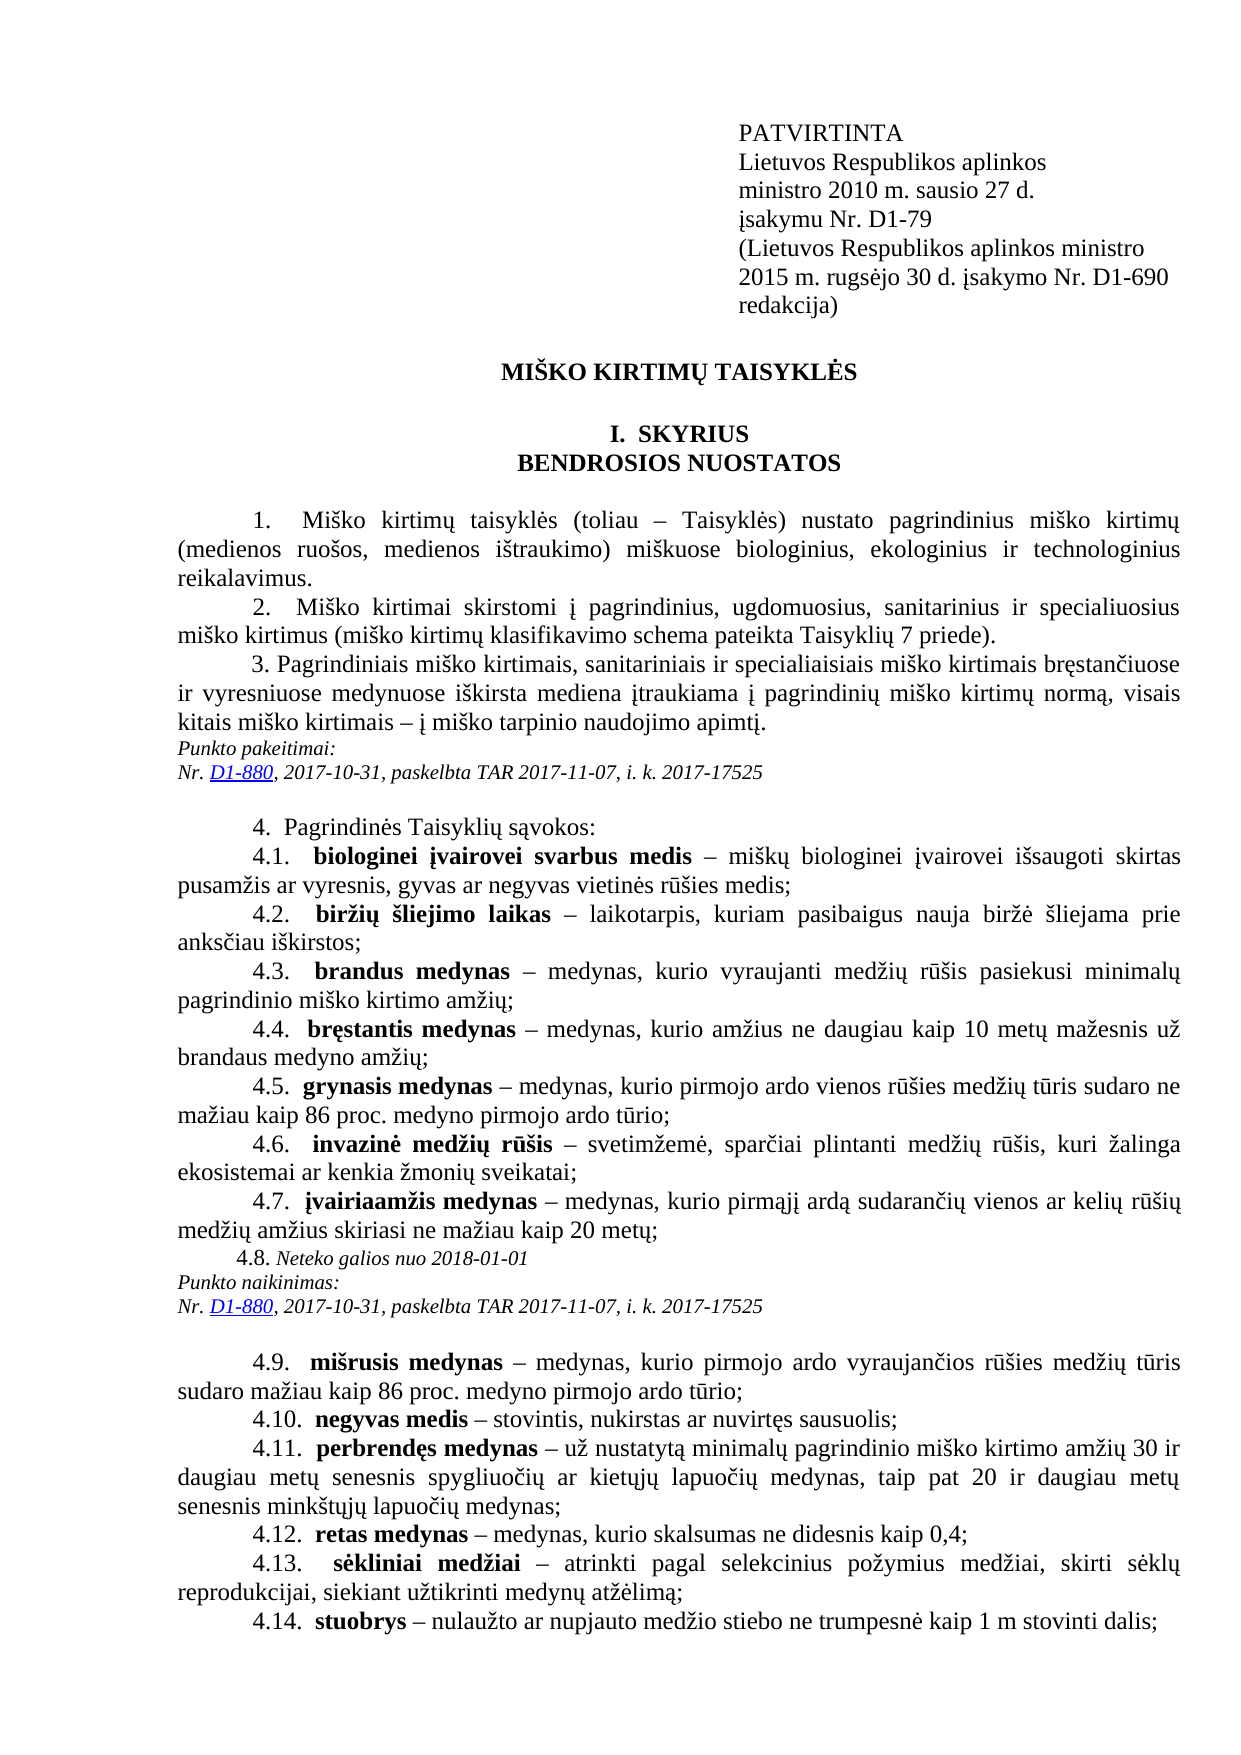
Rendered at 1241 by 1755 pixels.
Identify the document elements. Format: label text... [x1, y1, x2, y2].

text 4.2. biržių šliejimo laikas – laikotarpis, kuriam pasibaigus nauja biržė šliejama prie anksčiau iškirstos; [177, 899, 1181, 956]
text 4.7. įvairiaamžis medynas – medynas, kurio pirmąjį ardą sudarančių vienos ar kelių rūšių medžių amžius skiriasi ne mažiau kaip 20 metų; [177, 1186, 1181, 1244]
text 3. Pagrindiniais miško kirtimais, sanitariniais ir specialiaisiais miško kirtimais bręstančiuose ir vyresniuose medynuose iškirsta mediena įtraukiama į pagrindinių miško kirtimų normą, visais kitais miško kirtimais – į miško tarpinio naudojimo apimtį. [177, 649, 1181, 736]
text 1. Miško kirtimų taisyklės (toliau – Taisyklės) nustato pagrindinius miško kirtimų (medienos ruošos, medienos ištraukimo) miškuose biologinius, ekologinius ir technologinius reikalavimus. [177, 506, 1181, 592]
text įsakymu Nr. D1-79 [738, 204, 1181, 233]
text Nr. D1-880, 2017-10-31, paskelbta TAR 2017-11-07, i. k. 2017-17525 [177, 1294, 1181, 1318]
text PATVIRTINTA [738, 118, 1181, 147]
text 2. Miško kirtimai skirstomi į pagrindinius, ugdomuosius, sanitarinius ir specialiuosius miško kirtimus (miško kirtimų klasifikavimo schema pateikta Taisyklių 7 priede). [177, 592, 1181, 649]
text 4.1. biologinei įvairovei svarbus medis – miškų biologinei įvairovei išsaugoti skirtas pusamžis ar vyresnis, gyvas ar negyvas vietinės rūšies medis; [177, 841, 1181, 899]
text 4.12. retas medynas – medynas, kurio skalsumas ne didesnis kaip 0,4; [177, 1519, 1181, 1548]
text ministro 2010 m. sausio 27 d. [738, 176, 1181, 204]
text 4.4. bręstantis medynas – medynas, kurio amžius ne daugiau kaip 10 metų mažesnis už brandaus medyno amžių; [177, 1014, 1181, 1071]
text Lietuvos Respublikos aplinkos [738, 147, 1181, 176]
text 4.10. negyvas medis – stovintis, nukirstas ar nuvirtęs sausuolis; [177, 1404, 1181, 1433]
text 4.9. mišrusis medynas – medynas, kurio pirmojo ardo vyraujančios rūšies medžių tūris sudaro mažiau kaip 86 proc. medyno pirmojo ardo tūrio; [177, 1347, 1181, 1404]
text 4.6. invazinė medžių rūšis – svetimžemė, sparčiai plintanti medžių rūšis, kuri žalinga ekosistemai ar kenkia žmonių sveikatai; [177, 1129, 1181, 1186]
text 4.8. Neteko galios nuo 2018-01-01 [177, 1244, 1181, 1270]
text redakcija) [738, 291, 1181, 319]
text I. skyrius [177, 419, 1181, 448]
text Nr. D1-880, 2017-10-31, paskelbta TAR 2017-11-07, i. k. 2017-17525 [177, 760, 1181, 784]
text 4. Pagrindinės Taisyklių sąvokos: [177, 812, 1181, 841]
text 4.14. stuobrys – nulaužto ar nupjauto medžio stiebo ne trumpesnė kaip 1 m stovinti dalis; [177, 1606, 1181, 1634]
text Punkto naikinimas: [177, 1270, 1181, 1294]
text 4.13. sėkliniai medžiai – atrinkti pagal selekcinius požymius medžiai, skirti sėklų reprodukcijai, siekiant užtikrinti medynų atžėlimą; [177, 1548, 1181, 1606]
text 4.3. brandus medynas – medynas, kurio vyraujanti medžių rūšis pasiekusi minimalų pagrindinio miško kirtimo amžių; [177, 956, 1181, 1014]
text 4.5. grynasis medynas – medynas, kurio pirmojo ardo vienos rūšies medžių tūris sudaro ne mažiau kaip 86 proc. medyno pirmojo ardo tūrio; [177, 1071, 1181, 1129]
text MIŠKO KIRTIMŲ TAISYKLĖS [177, 353, 1181, 386]
text 4.11. perbrendęs medynas – už nustatytą minimalų pagrindinio miško kirtimo amžių 30 ir daugiau metų senesnis spygliuočių ar kietųjų lapuočių medynas, taip pat 20 ir daugiau metų senesnis minkštųjų lapuočių medynas; [177, 1433, 1181, 1519]
text (Lietuvos Respublikos aplinkos ministro 2015 m. rugsėjo 30 d. įsakymo Nr. D1-690 [738, 233, 1181, 291]
text Punkto pakeitimai: [177, 736, 1181, 760]
text BENDROSIOS NUOSTATOS [177, 448, 1181, 477]
